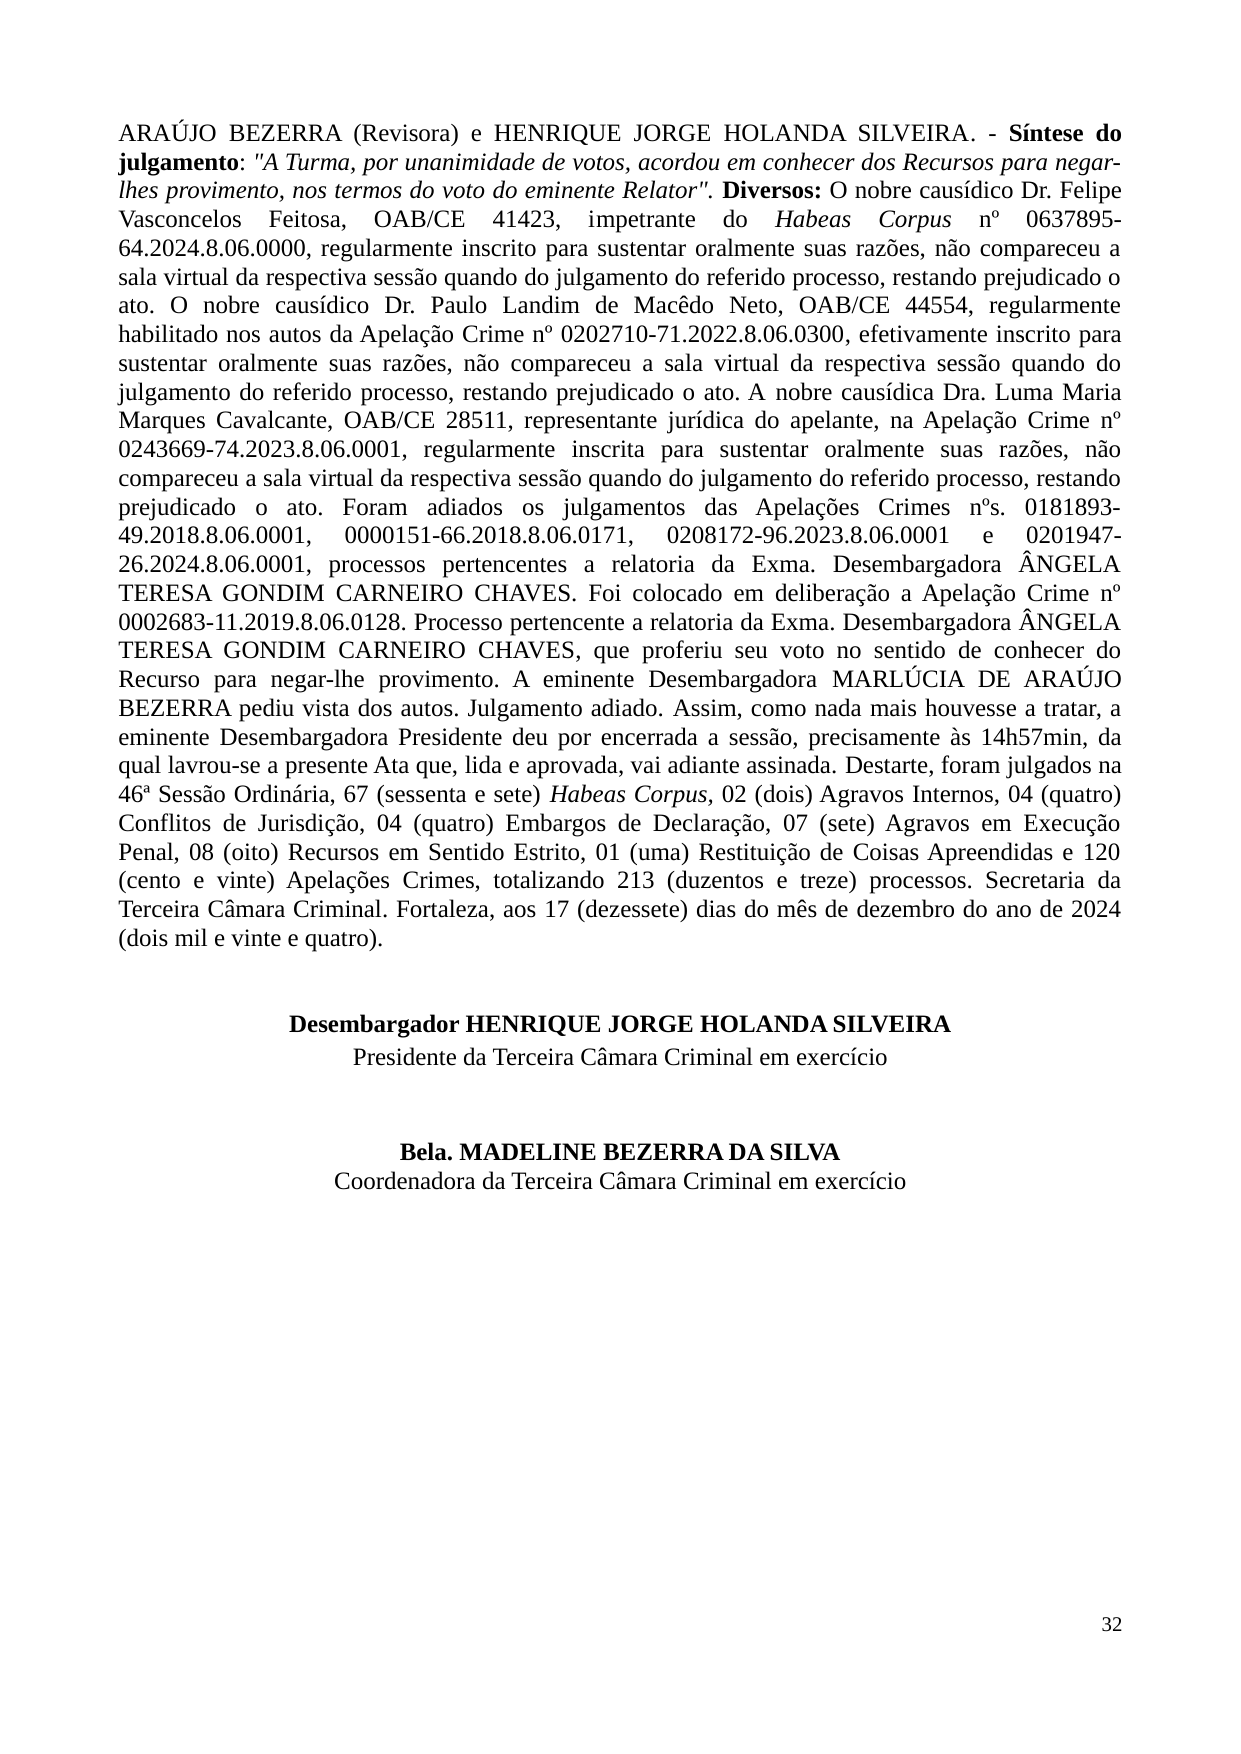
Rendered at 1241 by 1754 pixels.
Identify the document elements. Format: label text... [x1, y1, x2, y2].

text Coordenadora da Terceira Câmara Criminal em exercício [118, 1166, 1122, 1195]
text Bela. MADELINE BEZERRA DA SILVA [118, 1137, 1122, 1166]
text Desembargador HENRIQUE JORGE HOLANDA SILVEIRA [118, 1009, 1122, 1038]
text Presidente da Terceira Câmara Criminal em exercício [118, 1042, 1122, 1071]
text ARAÚJO BEZERRA (Revisora) e HENRIQUE JORGE HOLANDA SILVEIRA. - Síntese do julgamento: "A Turma, por unanimidade de votos, acordou em conhecer dos Recursos para negar-lhes provimento, nos termos do voto do eminente Relator". Diversos: O nobre causídico Dr. Felipe Vasconcelos Feitosa, OAB/CE 41423, impetrante do Habeas Corpus nº 0637895-64.2024.8.06.0000, regularmente inscrito para sustentar oralmente suas razões, não compareceu a sala virtual da respectiva sessão quando do julgamento do referido processo, restando prejudicado o ato. O nobre causídico Dr. Paulo Landim de Macêdo Neto, OAB/CE 44554, regularmente habilitado nos autos da Apelação Crime nº 0202710-71.2022.8.06.0300, efetivamente inscrito para sustentar oralmente suas razões, não compareceu a sala virtual da respectiva sessão quando do julgamento do referido processo, restando prejudicado o ato. A nobre causídica Dra. Luma Maria Marques Cavalcante, OAB/CE 28511, representante jurídica do apelante, na Apelação Crime nº 0243669-74.2023.8.06.0001, regularmente inscrita para sustentar oralmente suas razões, não compareceu a sala virtual da respectiva sessão quando do julgamento do referido processo, restando prejudicado o ato. Foram adiados os julgamentos das Apelações Crimes nºs. 0181893-49.2018.8.06.0001, 0000151-66.2018.8.06.0171, 0208172-96.2023.8.06.0001 e 0201947-26.2024.8.06.0001, processos pertencentes a relatoria da Exma. Desembargadora ÂNGELA TERESA GONDIM CARNEIRO CHAVES. Foi colocado em deliberação a Apelação Crime nº 0002683-11.2019.8.06.0128. Processo pertencente a relatoria da Exma. Desembargadora ÂNGELA TERESA GONDIM CARNEIRO CHAVES, que proferiu seu voto no sentido de conhecer do Recurso para negar-lhe provimento. A eminente Desembargadora MARLÚCIA DE ARAÚJO BEZERRA pediu vista dos autos. Julgamento adiado. Assim, como nada mais houvesse a tratar, a eminente Desembargadora Presidente deu por encerrada a sessão, precisamente às 14h57min, da qual lavrou-se a presente Ata que, lida e aprovada, vai adiante assinada. Destarte, foram julgados na 46ª Sessão Ordinária, 67 (sessenta e sete) Habeas Corpus, 02 (dois) Agravos Internos, 04 (quatro) Conflitos de Jurisdição, 04 (quatro) Embargos de Declaração, 07 (sete) Agravos em Execução Penal, 08 (oito) Recursos em Sentido Estrito, 01 (uma) Restituição de Coisas Apreendidas e 120 (cento e vinte) Apelações Crimes, totalizando 213 (duzentos e treze) processos. Secretaria da Terceira Câmara Criminal. Fortaleza, aos 17 (dezessete) dias do mês de dezembro do ano de 2024 (dois mil e vinte e quatro). [118, 118, 1122, 952]
